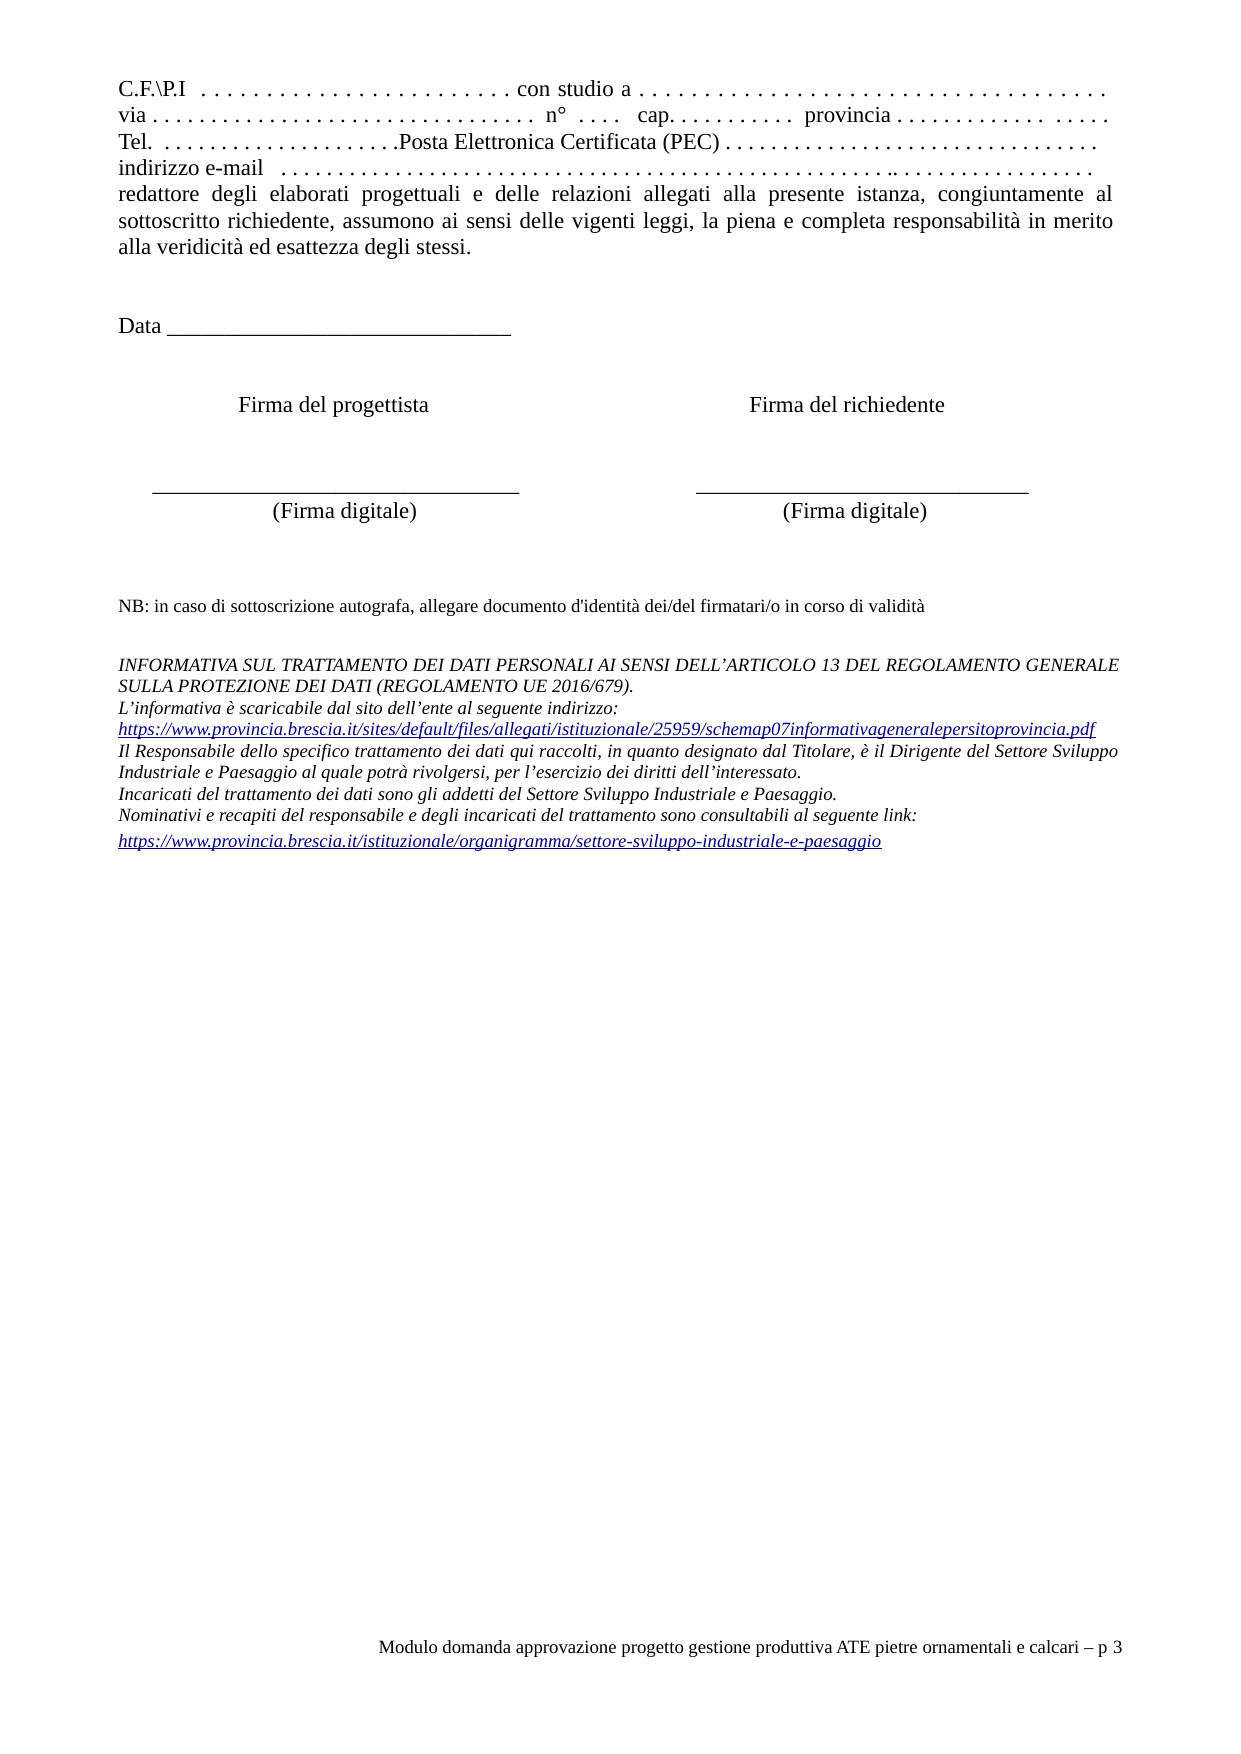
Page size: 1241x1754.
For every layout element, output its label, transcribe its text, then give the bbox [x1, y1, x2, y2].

text Data ______________________________ [118, 312, 1122, 338]
text (Firma digitale) (Firma digitale) [118, 497, 1122, 523]
text https://www.provincia.brescia.it/istituzionale/organigramma/settore-sviluppo-industriale-e-paesaggio [118, 826, 1122, 852]
text https://www.provincia.brescia.it/sites/default/files/allegati/istituzionale/25959/schemap07informativageneralepersitoprovincia.pdf [118, 718, 1122, 740]
text NB: in caso di sottoscrizione autografa, allegare documento d'identità dei/del firmatari/o in corso di validità [118, 595, 1122, 616]
text ________________________________ _____________________________ [118, 470, 1122, 497]
text INFORMATIVA SUL TRATTAMENTO DEI DATI PERSONALI AI SENSI DELL’ARTICOLO 13 DEL REGOLAMENTO GENERALE SULLA PROTEZIONE DEI DATI (REGOLAMENTO UE 2016/679). [118, 653, 1122, 697]
text Firma del progettista Firma del richiedente [118, 391, 1122, 418]
text C.F.\P.I . . . . . . . . . . . . . . . . . . . . . . . . con studio a . . . . . . . . . . . . . . . . . . . . . . . . . . . . . . . . . . . . via . . . . . . . . . . . . . . . . . . . . . . . . . . . . . . . . . n° . . . . cap. . . . . . . . . . . provincia . . . . . . . . . . . . . . . . . . Tel. . . . . . . . . . . . . . . . . . . . . .Posta Elettronica Certificata (PEC) . . . . . . . . . . . . . . . . . . . . . . . . . . . . . . . . . [118, 75, 1115, 154]
text Incaricati del trattamento dei dati sono gli addetti del Settore Sviluppo Industriale e Paesaggio. [118, 783, 1122, 804]
text redattore degli elaborati progettuali e delle relazioni allegati alla presente istanza, congiuntamente al sottoscritto richiedente, assumono ai sensi delle vigenti leggi, la piena e completa responsabilità in merito alla veridicità ed esattezza degli stessi. [118, 180, 1115, 259]
text indirizzo e-mail . . . . . . . . . . . . . . . . . . . . . . . . . . . . . . . . . . . . . . . . . . . . . . . . . . . . . .. . . . . . . . . . . . . . . . . . [118, 154, 1115, 180]
text Il Responsabile dello specifico trattamento dei dati qui raccolti, in quanto designato dal Titolare, è il Dirigente del Settore Sviluppo Industriale e Paesaggio al quale potrà rivolgersi, per l’esercizio dei diritti dell’interessato. [118, 740, 1122, 783]
text L’informativa è scaricabile dal sito dell’ente al seguente indirizzo: [118, 697, 1122, 718]
text Nominativi e recapiti del responsabile e degli incaricati del trattamento sono consultabili al seguente link: [118, 804, 1122, 826]
